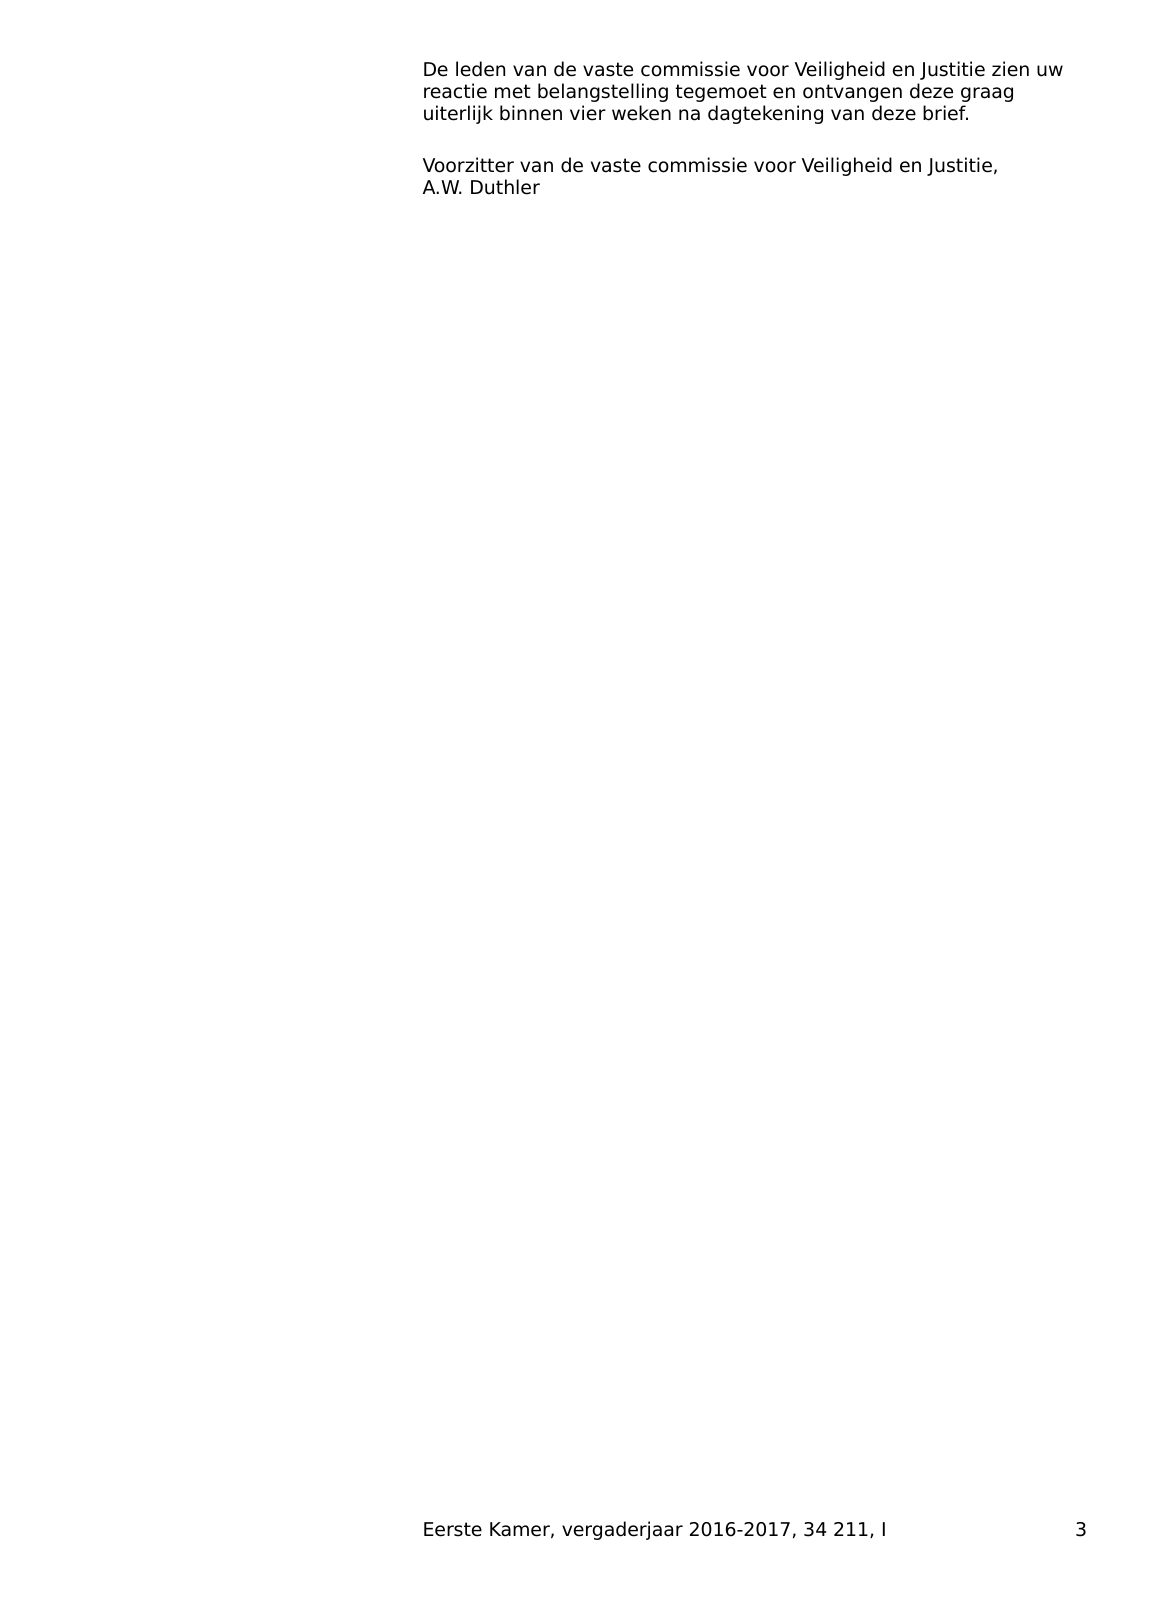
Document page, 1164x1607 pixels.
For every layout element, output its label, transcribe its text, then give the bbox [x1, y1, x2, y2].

text De leden van de vaste commissie voor Veiligheid en Justitie zien uw reactie met belangstelling tegemoet en ontvangen deze graag uiterlijk binnen vier weken na dagtekening van deze brief. [422, 59, 1087, 125]
text Voorzitter van de vaste commissie voor Veiligheid en Justitie, A.W. Duthler [422, 155, 1087, 199]
